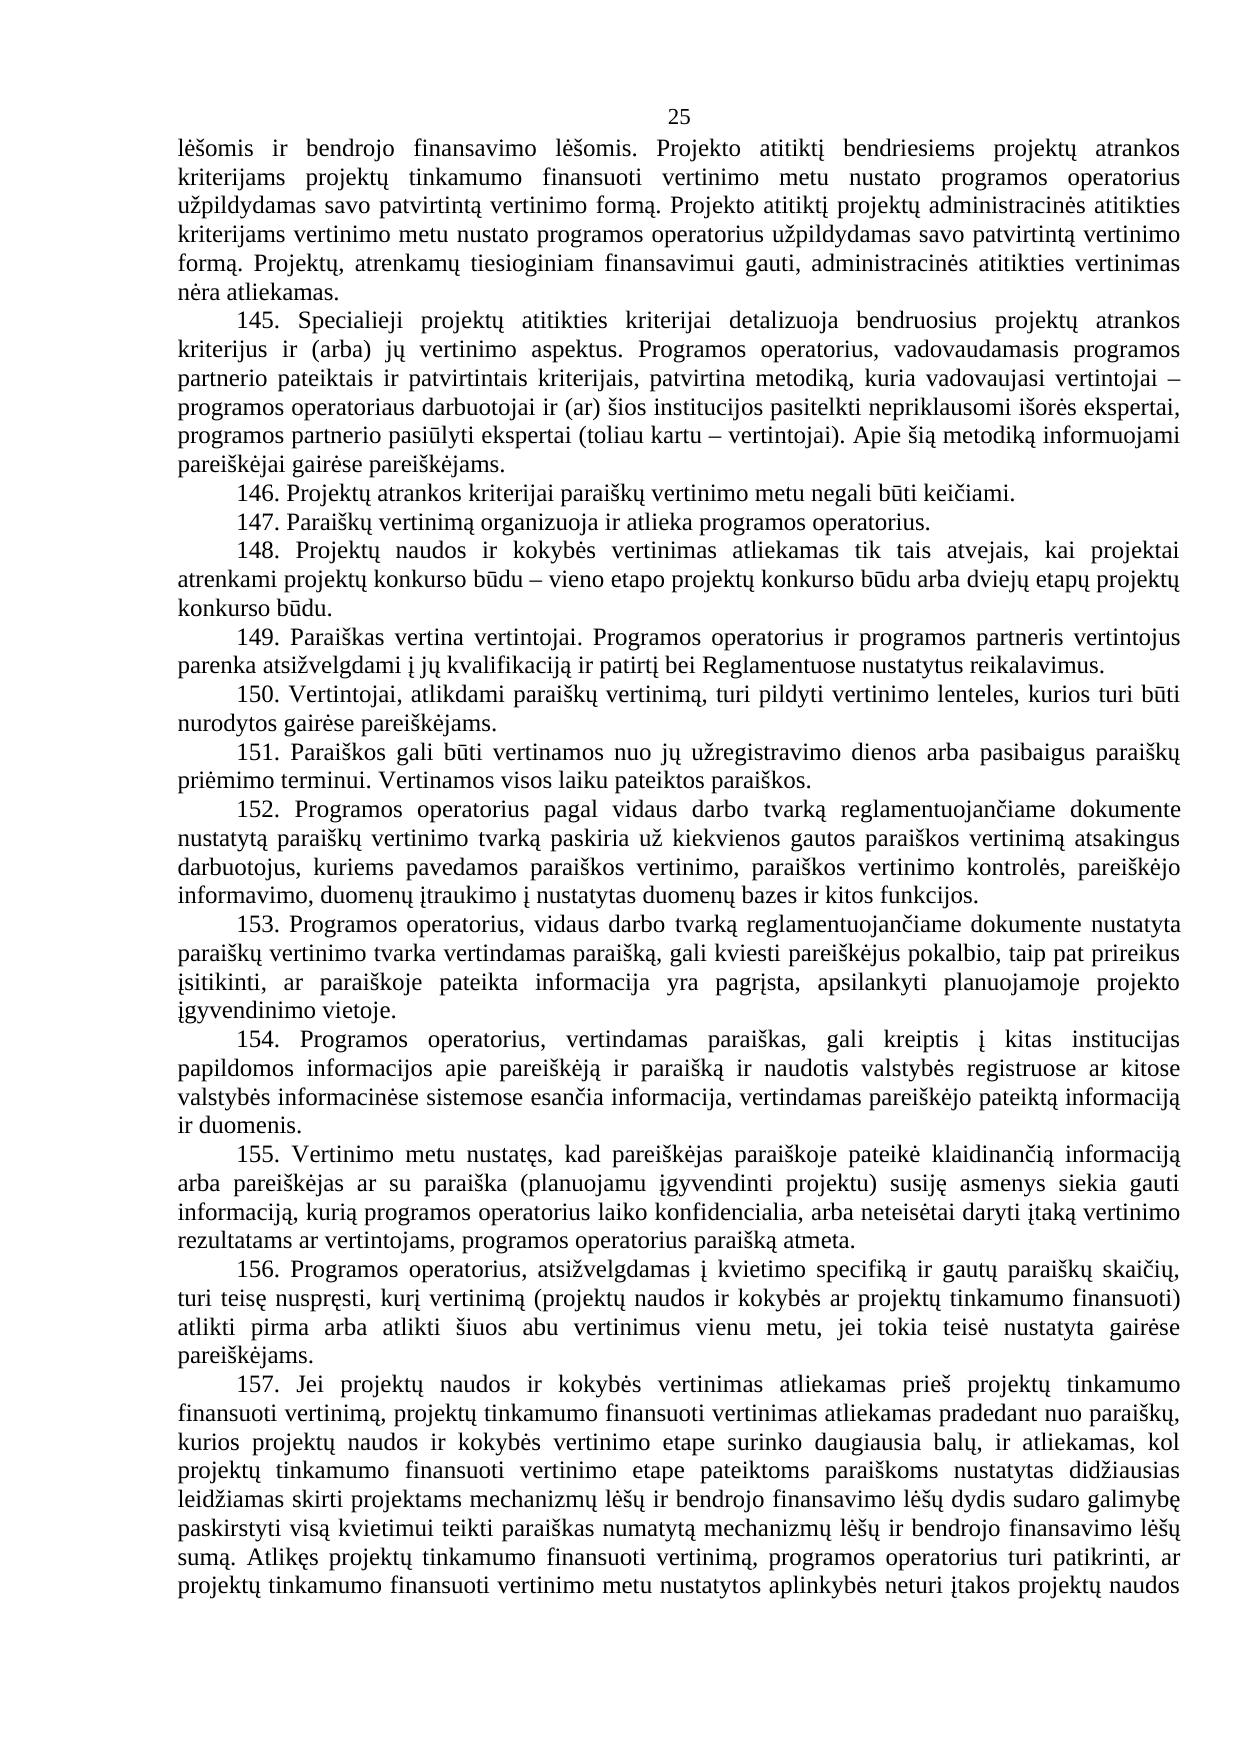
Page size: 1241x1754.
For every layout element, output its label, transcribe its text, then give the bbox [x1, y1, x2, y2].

text 151. Paraiškos gali būti vertinamos nuo jų užregistravimo dienos arba pasibaigus paraiškų priėmimo terminui. Vertinamos visos laiku pateiktos paraiškos. [177, 737, 1181, 794]
text 157. Jei projektų naudos ir kokybės vertinimas atliekamas prieš projektų tinkamumo finansuoti vertinimą, projektų tinkamumo finansuoti vertinimas atliekamas pradedant nuo paraiškų, kurios projektų naudos ir kokybės vertinimo etape surinko daugiausia balų, ir atliekamas, kol projektų tinkamumo finansuoti vertinimo etape pateiktoms paraiškoms nustatytas didžiausias leidžiamas skirti projektams mechanizmų lėšų ir bendrojo finansavimo lėšų dydis sudaro galimybę paskirstyti visą kvietimui teikti paraiškas numatytą mechanizmų lėšų ir bendrojo finansavimo lėšų sumą. Atlikęs projektų tinkamumo finansuoti vertinimą, programos operatorius turi patikrinti, ar projektų tinkamumo finansuoti vertinimo metu nustatytos aplinkybės neturi įtakos projektų naudos [177, 1369, 1181, 1599]
text 153. Programos operatorius, vidaus darbo tvarką reglamentuojančiame dokumente nustatyta paraiškų vertinimo tvarka vertindamas paraišką, gali kviesti pareiškėjus pokalbio, taip pat prireikus įsitikinti, ar paraiškoje pateikta informacija yra pagrįsta, apsilankyti planuojamoje projekto įgyvendinimo vietoje. [177, 909, 1181, 1024]
text 146. Projektų atrankos kriterijai paraiškų vertinimo metu negali būti keičiami. [177, 478, 1181, 507]
text 155. Vertinimo metu nustatęs, kad pareiškėjas paraiškoje pateikė klaidinančią informaciją arba pareiškėjas ar su paraiška (planuojamu įgyvendinti projektu) susiję asmenys siekia gauti informaciją, kurią programos operatorius laiko konfidencialia, arba neteisėtai daryti įtaką vertinimo rezultatams ar vertintojams, programos operatorius paraišką atmeta. [177, 1139, 1181, 1254]
text 149. Paraiškas vertina vertintojai. Programos operatorius ir programos partneris vertintojus parenka atsižvelgdami į jų kvalifikaciją ir patirtį bei Reglamentuose nustatytus reikalavimus. [177, 622, 1181, 679]
text 152. Programos operatorius pagal vidaus darbo tvarką reglamentuojančiame dokumente nustatytą paraiškų vertinimo tvarką paskiria už kiekvienos gautos paraiškos vertinimą atsakingus darbuotojus, kuriems pavedamos paraiškos vertinimo, paraiškos vertinimo kontrolės, pareiškėjo informavimo, duomenų įtraukimo į nustatytas duomenų bazes ir kitos funkcijos. [177, 794, 1181, 909]
text 154. Programos operatorius, vertindamas paraiškas, gali kreiptis į kitas institucijas papildomos informacijos apie pareiškėją ir paraišką ir naudotis valstybės registruose ar kitose valstybės informacinėse sistemose esančia informacija, vertindamas pareiškėjo pateiktą informaciją ir duomenis. [177, 1024, 1181, 1139]
text 156. Programos operatorius, atsižvelgdamas į kvietimo specifiką ir gautų paraiškų skaičių, turi teisę nuspręsti, kurį vertinimą (projektų naudos ir kokybės ar projektų tinkamumo finansuoti) atlikti pirma arba atlikti šiuos abu vertinimus vienu metu, jei tokia teisė nustatyta gairėse pareiškėjams. [177, 1254, 1181, 1369]
text 150. Vertintojai, atlikdami paraiškų vertinimą, turi pildyti vertinimo lenteles, kurios turi būti nurodytos gairėse pareiškėjams. [177, 679, 1181, 737]
text 145. Specialieji projektų atitikties kriterijai detalizuoja bendruosius projektų atrankos kriterijus ir (arba) jų vertinimo aspektus. Programos operatorius, vadovaudamasis programos partnerio pateiktais ir patvirtintais kriterijais, patvirtina metodiką, kuria vadovaujasi vertintojai – programos operatoriaus darbuotojai ir (ar) šios institucijos pasitelkti nepriklausomi išorės ekspertai, programos partnerio pasiūlyti ekspertai (toliau kartu – vertintojai). Apie šią metodiką informuojami pareiškėjai gairėse pareiškėjams. [177, 305, 1181, 478]
text 147. Paraiškų vertinimą organizuoja ir atlieka programos operatorius. [177, 507, 1181, 535]
text 148. Projektų naudos ir kokybės vertinimas atliekamas tik tais atvejais, kai projektai atrenkami projektų konkurso būdu – vieno etapo projektų konkurso būdu arba dviejų etapų projektų konkurso būdu. [177, 535, 1181, 622]
text lėšomis ir bendrojo finansavimo lėšomis. Projekto atitiktį bendriesiems projektų atrankos kriterijams projektų tinkamumo finansuoti vertinimo metu nustato programos operatorius užpildydamas savo patvirtintą vertinimo formą. Projekto atitiktį projektų administracinės atitikties kriterijams vertinimo metu nustato programos operatorius užpildydamas savo patvirtintą vertinimo formą. Projektų, atrenkamų tiesioginiam finansavimui gauti, administracinės atitikties vertinimas nėra atliekamas. [177, 133, 1181, 305]
